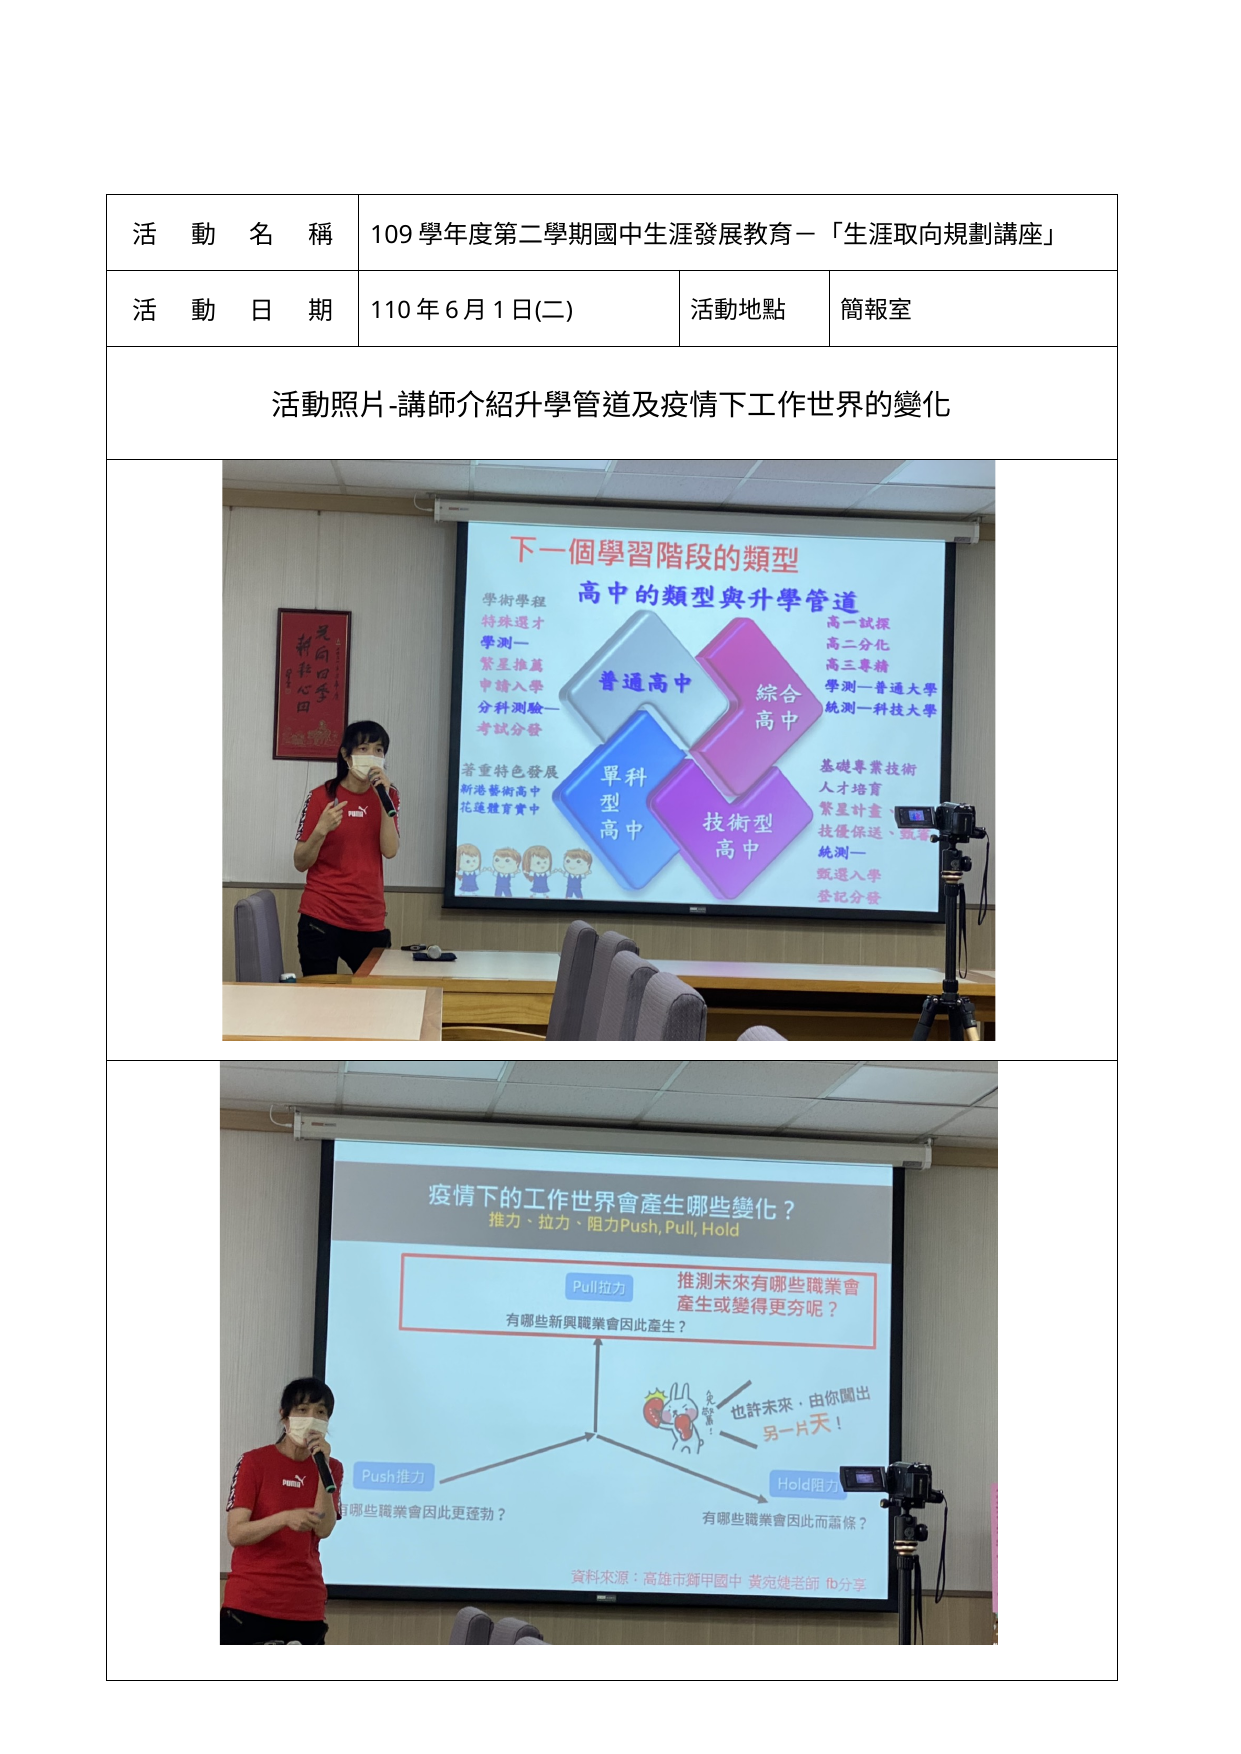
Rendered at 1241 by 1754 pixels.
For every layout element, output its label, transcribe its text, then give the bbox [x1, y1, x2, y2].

picture [219, 1061, 998, 1645]
table_cell 簡報室 [830, 271, 1117, 346]
table_cell [107, 460, 1117, 1060]
table_header 活動名稱 [107, 195, 358, 270]
table_cell 活動照片-講師介紹升學管道及疫情下工作世界的變化 [107, 347, 1117, 459]
table_cell 110年6月1日(二) [359, 271, 679, 346]
table_cell 活動日期 [107, 271, 358, 346]
table_cell [107, 1061, 1117, 1680]
table_cell 活動地點 [680, 271, 829, 346]
table_header 109學年度第二學期國中生涯發展教育－「生涯取向規劃講座」 [359, 195, 1117, 270]
picture [222, 460, 996, 1041]
